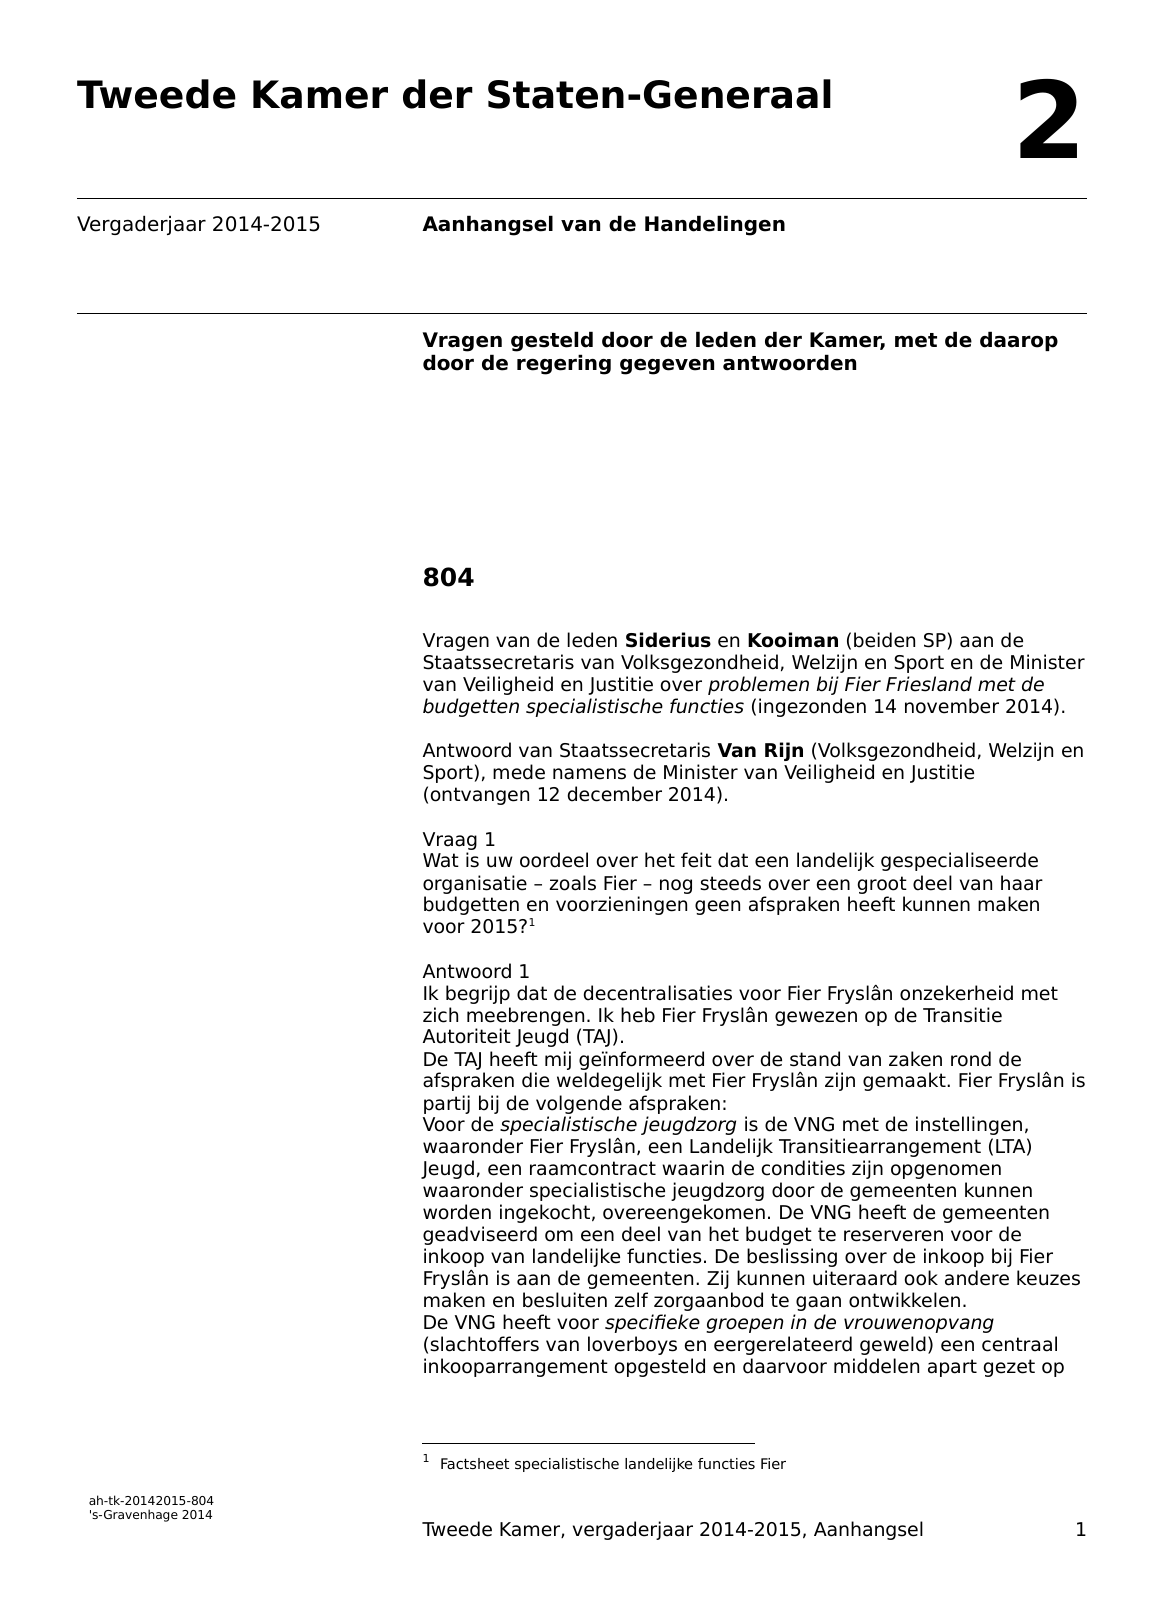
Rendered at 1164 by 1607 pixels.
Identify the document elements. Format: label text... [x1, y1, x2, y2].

text Factsheet specialistische landelijke functies Fier [422, 1452, 1087, 1474]
text Wat is uw oordeel over het feit dat een landelijk gespecialiseerde organisatie – zoals Fier – nog steeds over een groot deel van haar budgetten en voorzieningen geen afspraken heeft kunnen maken voor 2015? [422, 850, 1087, 938]
text 's-Gravenhage 2014 [88, 1508, 323, 1522]
text Ik begrijp dat de decentralisaties voor Fier Fryslân onzekerheid met zich meebrengen. Ik heb Fier Fryslân gewezen op de Transitie Autoriteit Jeugd (TAJ). [422, 982, 1087, 1048]
table_header 2 [886, 59, 1087, 198]
text De TAJ heeft mij geïnformeerd over de stand van zaken rond de afspraken die weldegelijk met Fier Fryslân zijn gemaakt. Fier Fryslân is partij bij de volgende afspraken: [422, 1048, 1087, 1114]
text De VNG heeft voor specifieke groepen in de vrouwenopvang (slachtoffers van loverboys en eergerelateerd geweld) een centraal inkooparrangement opgesteld en daarvoor middelen apart gezet op [422, 1312, 1087, 1378]
text 804 [422, 563, 1087, 592]
table_cell Vragen gesteld door de leden der Kamer, met de daarop door de regering gegeven antwoorden [422, 314, 1087, 375]
table_header Tweede Kamer der Staten-Generaal [77, 59, 886, 198]
table_cell Aanhangsel van de Handelingen [422, 199, 1087, 313]
text ah-tk-20142015-804 [88, 1494, 323, 1508]
text Vraag 1 [422, 828, 1087, 850]
text Antwoord 1 [422, 961, 1087, 982]
table_cell Vergaderjaar 2014-2015 [77, 199, 422, 313]
text Vragen van de leden Siderius en Kooiman (beiden SP) aan de Staatssecretaris van Volksgezondheid, Welzijn en Sport en de Minister van Veiligheid en Justitie over problemen bij Fier Friesland met de budgetten specialistische functies (ingezonden 14 november 2014). [422, 630, 1087, 718]
text Antwoord van Staatssecretaris Van Rijn (Volksgezondheid, Welzijn en Sport), mede namens de Minister van Veiligheid en Justitie (ontvangen 12 december 2014). [422, 740, 1087, 806]
table_cell [77, 314, 422, 375]
text Voor de specialistische jeugdzorg is de VNG met de instellingen, waaronder Fier Fryslân, een Landelijk Transitiearrangement (LTA) Jeugd, een raamcontract waarin de condities zijn opgenomen waaronder specialistische jeugdzorg door de gemeenten kunnen worden ingekocht, overeengekomen. De VNG heeft de gemeenten geadviseerd om een deel van het budget te reserveren voor de inkoop van landelijke functies. De beslissing over de inkoop bij Fier Fryslân is aan de gemeenten. Zij kunnen uiteraard ook andere keuzes maken en besluiten zelf zorgaanbod te gaan ontwikkelen. [422, 1114, 1087, 1312]
